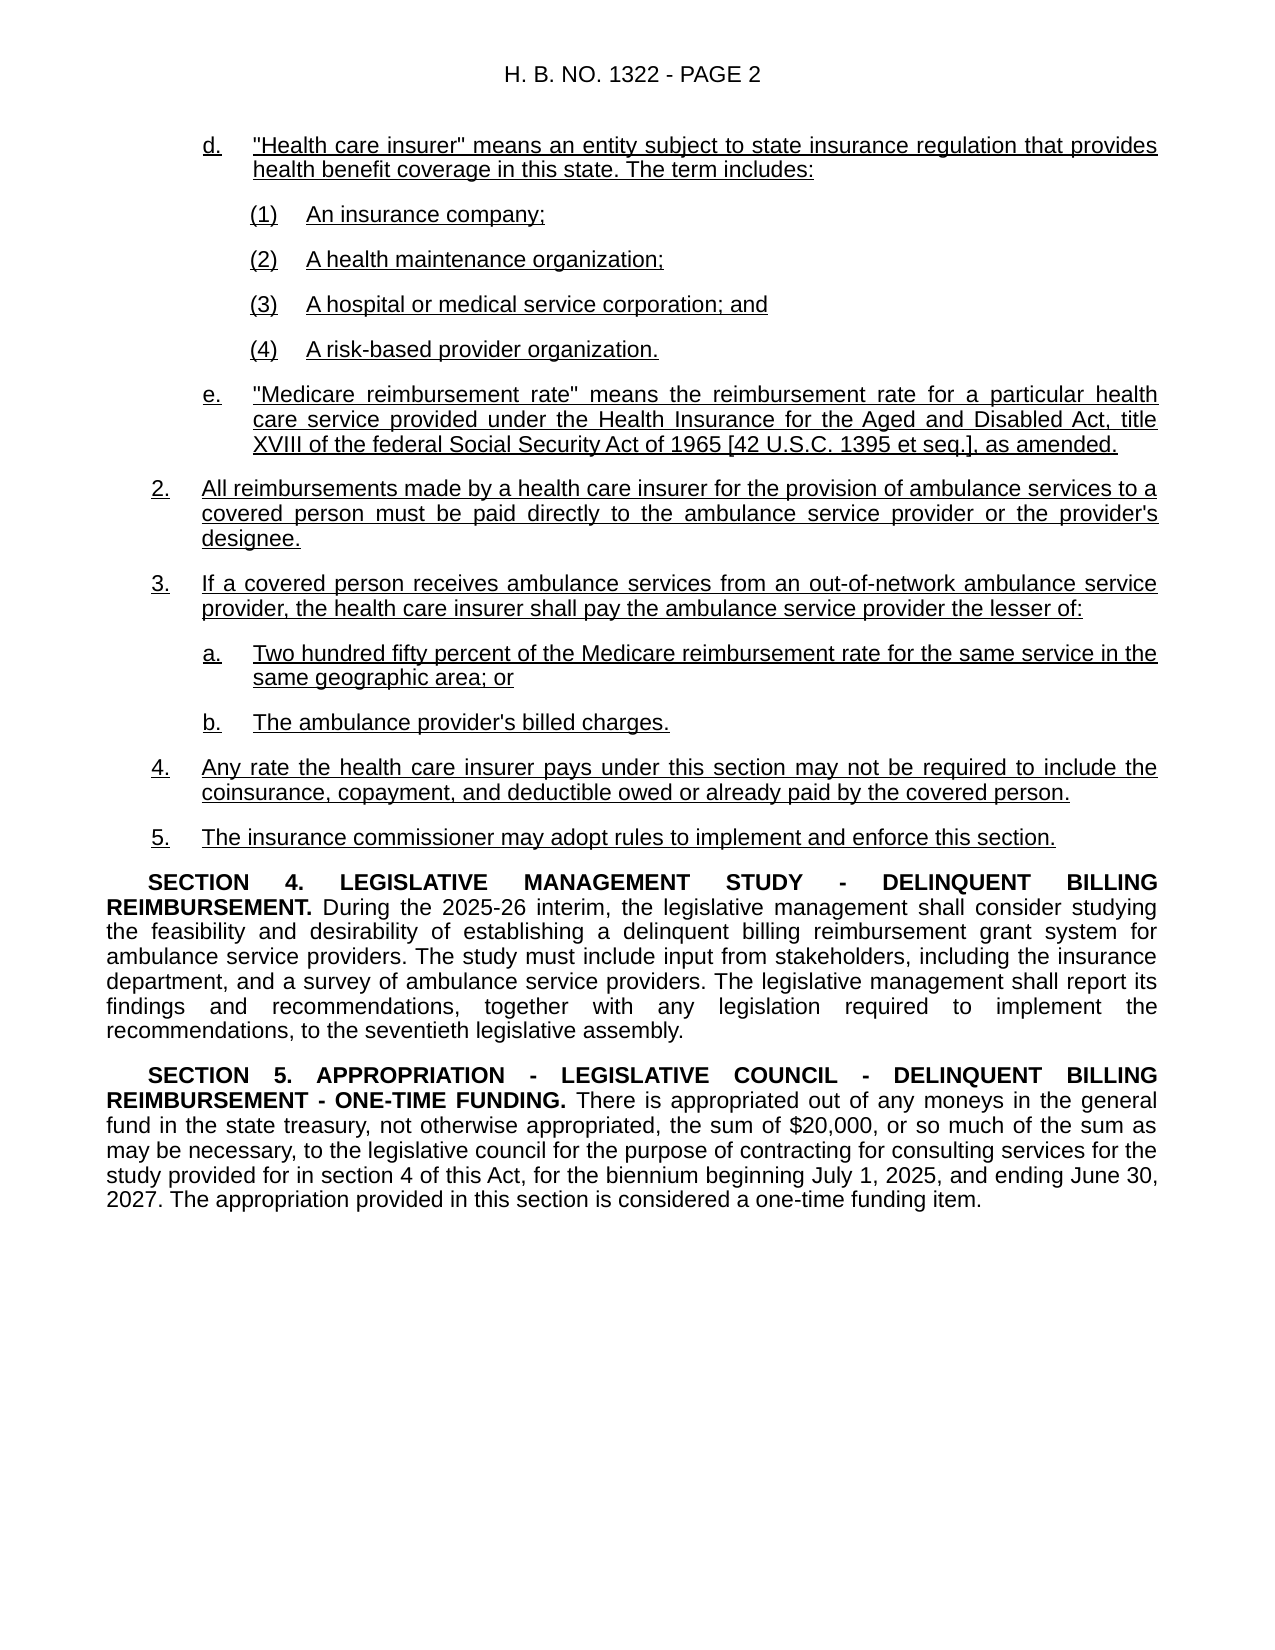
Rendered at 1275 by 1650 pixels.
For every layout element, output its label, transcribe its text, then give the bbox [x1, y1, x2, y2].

text b. The ambulance provider's billed charges. [106, 711, 1158, 736]
text (4) A risk-based provider organization. [106, 338, 1158, 362]
text (1) An insurance company; [106, 203, 1158, 228]
text 4. Any rate the health care insurer pays under this section may not be required to include the coinsurance, copayment, and deductible owed or already paid by the covered person. [106, 756, 1158, 805]
text SECTION 5. APPROPRIATION ‑ LEGISLATIVE COUNCIL ‑ DELINQUENT BILLING REIMBURSEMENT ‑ ONE‑TIME FUNDING. There is appropriated out of any moneys in the general fund in the state treasury, not otherwise appropriated, the sum of $20,000, or so much of the sum as may be necessary, to the legislative council for the purpose of contracting for consulting services for the study provided for in section 4 of this Act, for the biennium beginning July 1, 2025, and ending June 30, 2027. The appropriation provided in this section is considered a one‑time funding item. [106, 1064, 1158, 1213]
text a. Two hundred fifty percent of the Medicare reimbursement rate for the same service in the same geographic area; or [106, 641, 1158, 691]
text 5. The insurance commissioner may adopt rules to implement and enforce this section. [106, 826, 1158, 850]
text 3. If a covered person receives ambulance services from an out-of-network ambulance service provider, the health care insurer shall pay the ambulance service provider the lesser of: [106, 572, 1158, 621]
text (2) A health maintenance organization; [106, 248, 1158, 273]
text (3) A hospital or medical service corporation; and [106, 293, 1158, 318]
text d. "Health care insurer" means an entity subject to state insurance regulation that provides health benefit coverage in this state. The term includes: [106, 133, 1158, 183]
text e. "Medicare reimbursement rate" means the reimbursement rate for a particular health care service provided under the Health Insurance for the Aged and Disabled Act, title XVIII of the federal Social Security Act of 1965 [42 U.S.C. 1395 et seq.], as amended. [106, 383, 1158, 457]
text 2. All reimbursements made by a health care insurer for the provision of ambulance services to a covered person must be paid directly to the ambulance service provider or the provider's designee. [106, 477, 1158, 551]
text SECTION 4. LEGISLATIVE MANAGEMENT STUDY ‑ DELINQUENT BILLING REIMBURSEMENT. During the 2025-26 interim, the legislative management shall consider studying the feasibility and desirability of establishing a delinquent billing reimbursement grant system for ambulance service providers. The study must include input from stakeholders, including the insurance department, and a survey of ambulance service providers. The legislative management shall report its findings and recommendations, together with any legislation required to implement the recommendations, to the seventieth legislative assembly. [106, 870, 1158, 1044]
